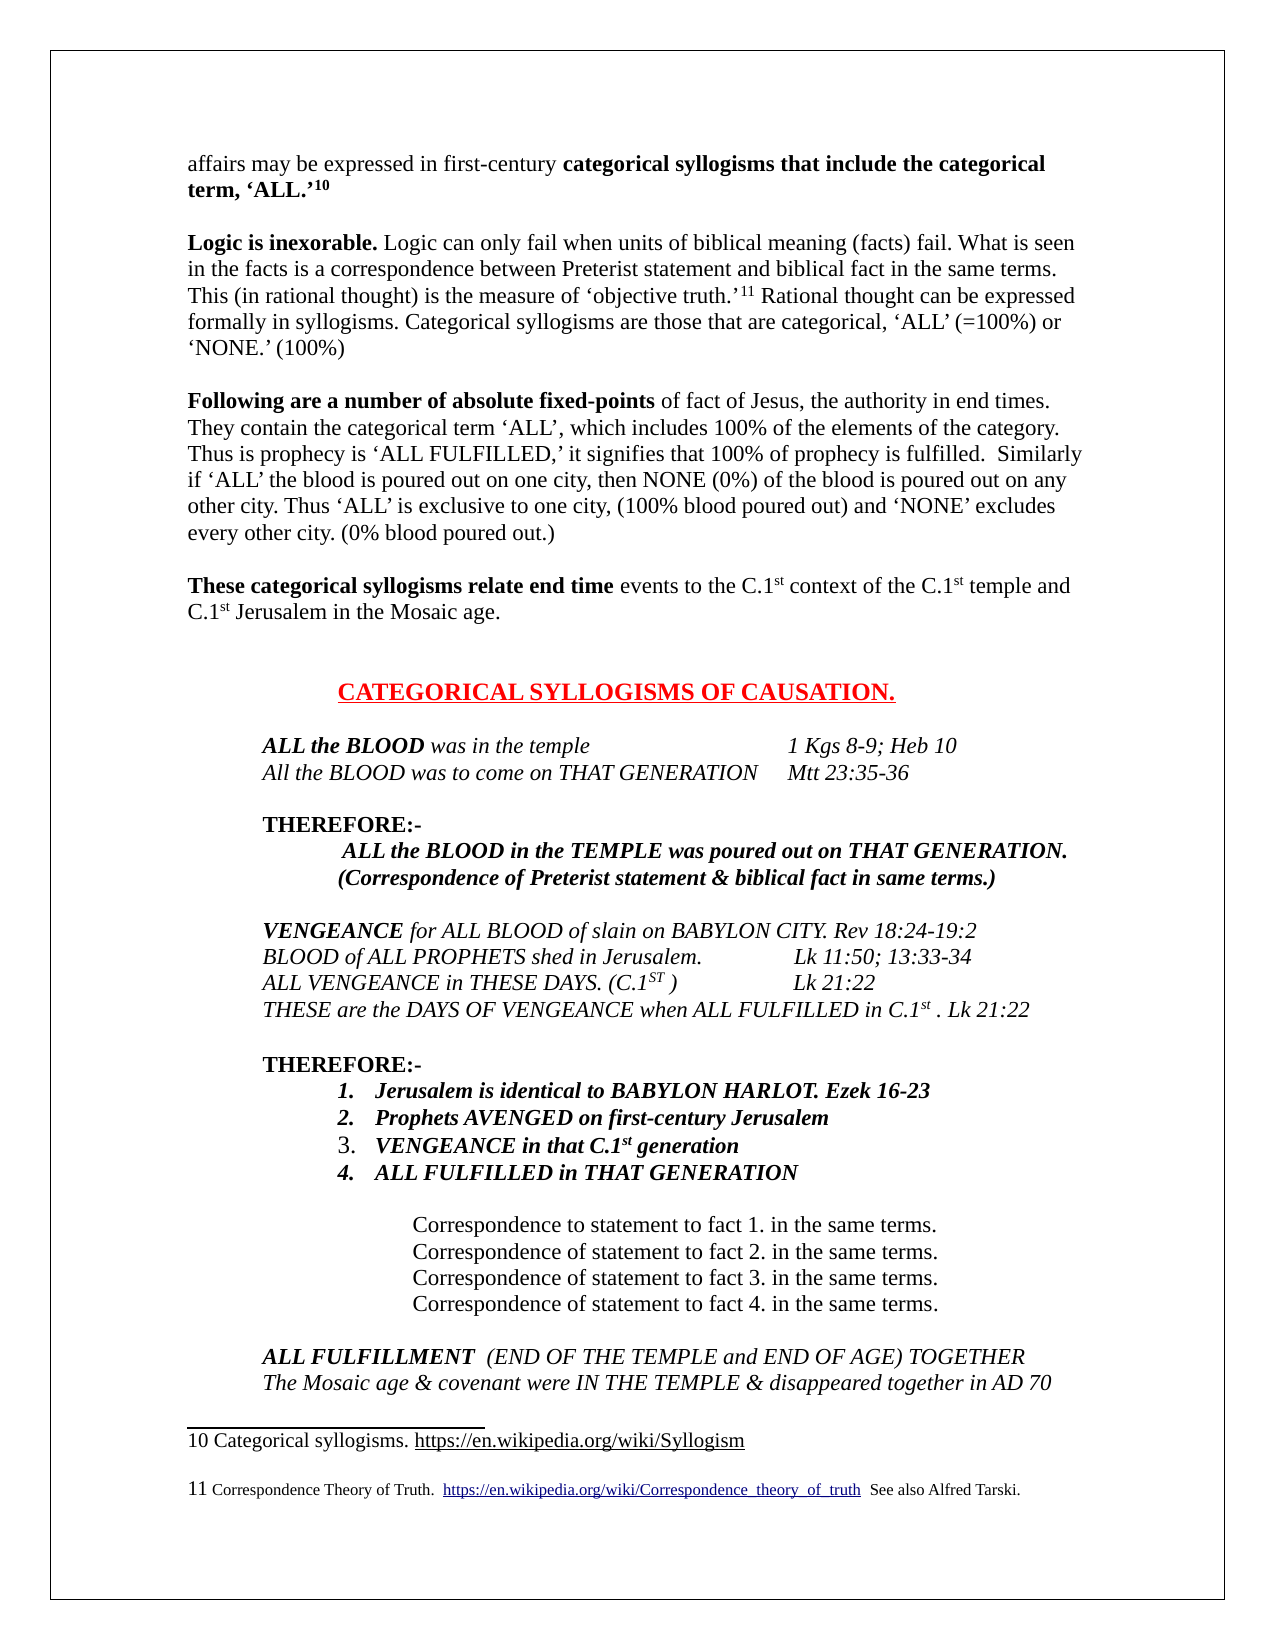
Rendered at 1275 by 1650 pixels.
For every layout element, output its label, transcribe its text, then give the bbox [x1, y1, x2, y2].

text The Mosaic age & covenant were IN THE TEMPLE & disappeared together in AD 70 [262, 1369, 1087, 1396]
text BLOOD of ALL PROPHETS shed in Jerusalem. Lk 11:50; 13:33-34 [262, 943, 1087, 969]
text Logic is inexorable. Logic can only fail when units of biblical meaning (facts) fail. What is seen in the facts is a correspondence between Preterist statement and biblical fact in the same terms. This (in rational thought) is the measure of ‘objective truth.’ Rational thought can be expressed formally in syllogisms. Categorical syllogisms are those that are categorical, ‘ALL’ (=100%) or ‘NONE.’ (100%) [187, 229, 1087, 361]
text THEREFORE:- [187, 1051, 1087, 1077]
text Categorical syllogisms. https://en.wikipedia.org/wiki/Syllogism [187, 1428, 1087, 1452]
list Jerusalem is identical to BABYLON HARLOT. Ezek 16-23 [337, 1077, 1087, 1103]
text ALL the BLOOD in the TEMPLE was poured out on THAT GENERATION. [262, 838, 1087, 864]
text Correspondence to statement to fact 1. in the same terms. [337, 1211, 1087, 1238]
text ALL VENGEANCE in THESE DAYS. (C.1ST ) Lk 21:22 [262, 969, 1087, 996]
text These categorical syllogisms relate end time events to the C.1st context of the C.1st temple and C.1st Jerusalem in the Mosaic age. [187, 572, 1087, 624]
text (Correspondence of Preterist statement & biblical fact in same terms.) [262, 864, 1087, 890]
text All the BLOOD was to come on THAT GENERATION Mtt 23:35-36 [262, 758, 1087, 785]
text Correspondence of statement to fact 2. in the same terms. [337, 1238, 1087, 1264]
text Correspondence Theory of Truth. https://en.wikipedia.org/wiki/Correspondence_theory_of_truth See also Alfred Tarski. [187, 1476, 1087, 1500]
list Prophets AVENGED on first-century Jerusalem [337, 1103, 1087, 1130]
text CATEGORICAL SYLLOGISMS OF CAUSATION. [187, 677, 1087, 706]
text ALL the BLOOD was in the temple 1 Kgs 8-9; Heb 10 [262, 732, 1087, 758]
text Following are a number of absolute fixed-points of fact of Jesus, the authority in end times. They contain the categorical term ‘ALL’, which includes 100% of the elements of the category. Thus is prophecy is ‘ALL FULFILLED,’ it signifies that 100% of prophecy is fulfilled. Similarly if ‘ALL’ the blood is poured out on one city, then NONE (0%) of the blood is poured out on any other city. Thus ‘ALL’ is exclusive to one city, (100% blood poured out) and ‘NONE’ excludes every other city. (0% blood poured out.) [187, 387, 1087, 545]
list ALL FULFILLED in THAT GENERATION [337, 1159, 1087, 1185]
text VENGEANCE for ALL BLOOD of slain on BABYLON CITY. Rev 18:24-19:2 [262, 917, 1087, 943]
list VENGEANCE in that C.1st generation [337, 1130, 1087, 1159]
text affairs may be expressed in first-century categorical syllogisms that include the categorical term, ‘ALL.’ [187, 150, 1087, 203]
text Correspondence of statement to fact 3. in the same terms. [337, 1264, 1087, 1290]
text THEREFORE:- [262, 811, 1087, 838]
text Correspondence of statement to fact 4. in the same terms. [337, 1290, 1087, 1317]
text THESE are the DAYS OF VENGEANCE when ALL FULFILLED in C.1st . Lk 21:22 [262, 996, 1087, 1022]
text ALL FULFILLMENT (END OF THE TEMPLE and END OF AGE) TOGETHER [262, 1343, 1087, 1369]
